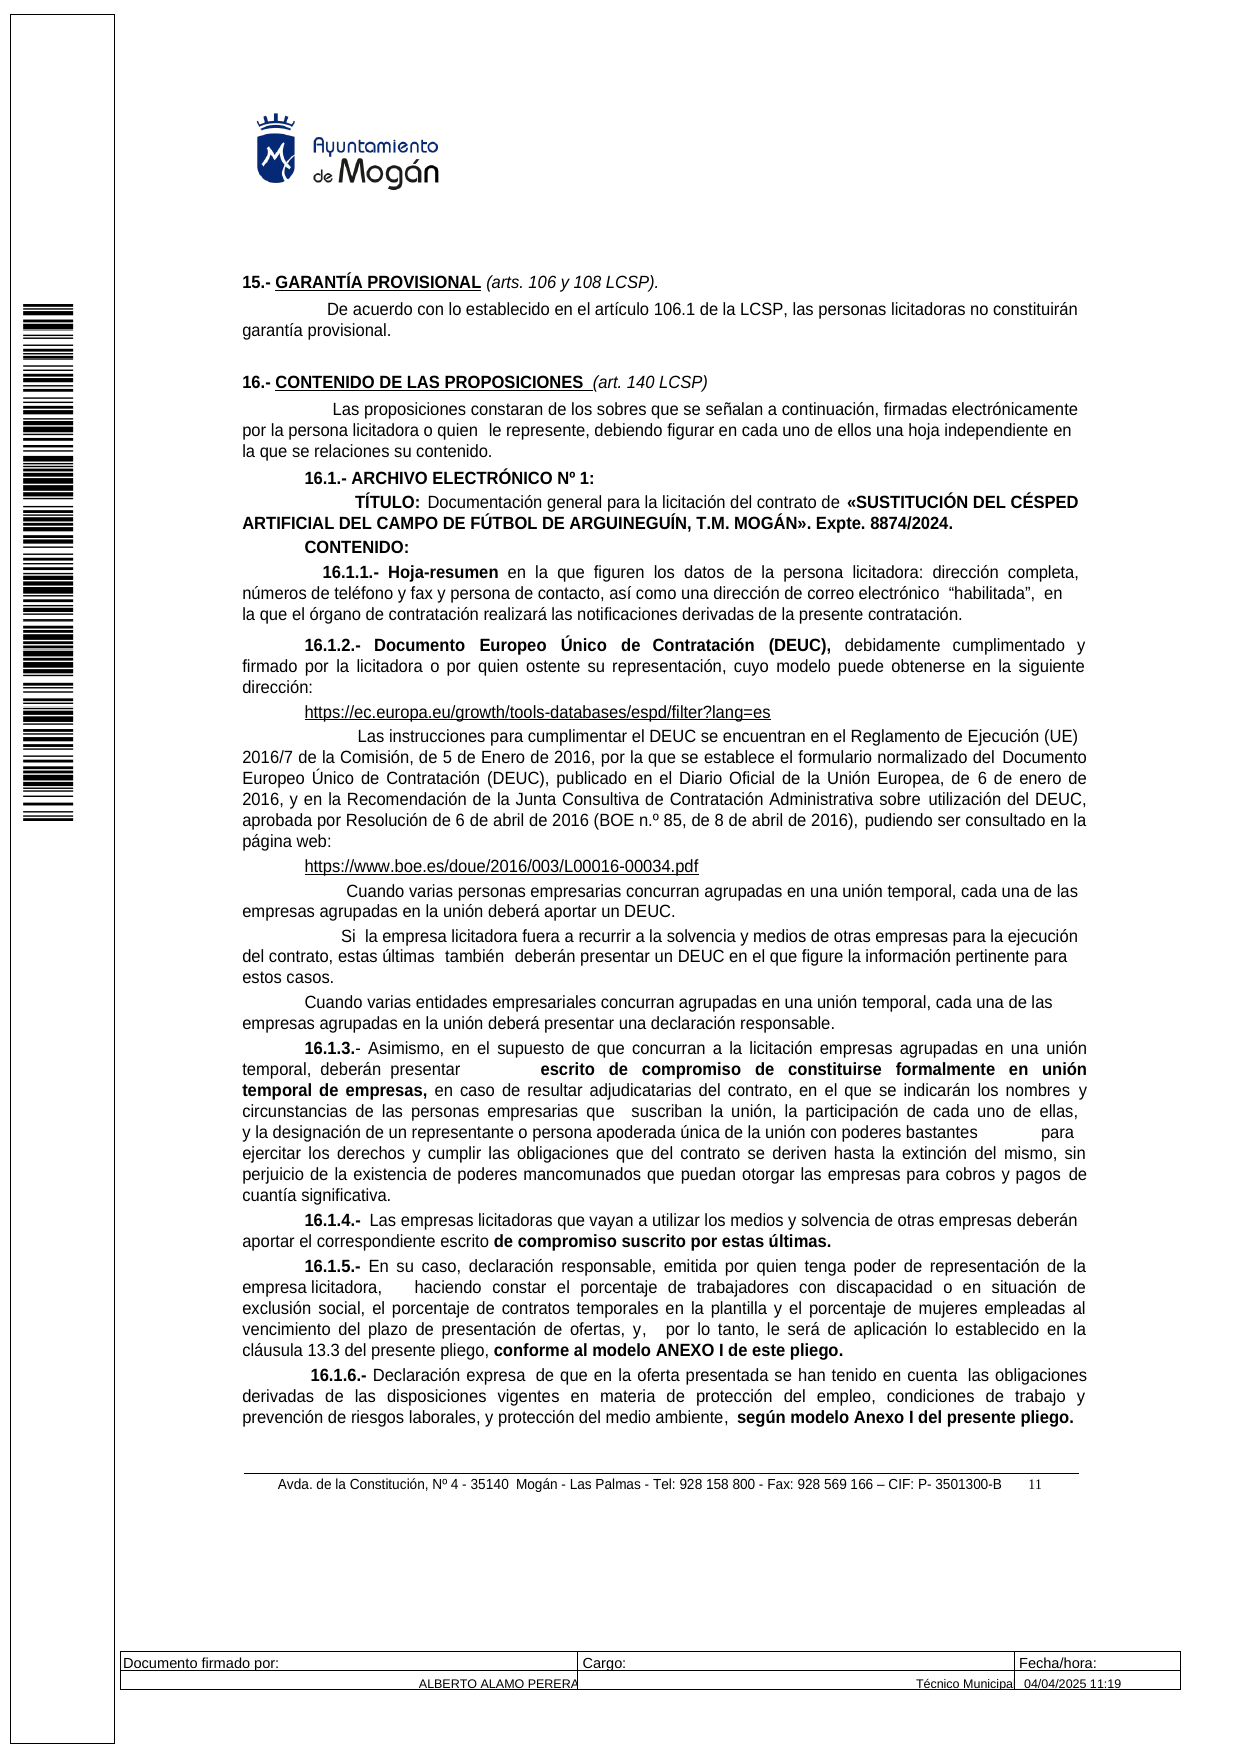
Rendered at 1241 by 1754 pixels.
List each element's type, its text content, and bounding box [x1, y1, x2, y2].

text 16.- CONTENIDO DE LAS PROPOSICIONES (art. 140 LCSP) [242, 372, 1188, 393]
text Avda. de la Constitución, Nº 4 - 35140 Mogán - Las Palmas - Tel: 928 158 800 - Fax: 928 569 166 – CIF: P- 3501300-B 11 [278, 1476, 1188, 1492]
text https://www.boe.es/doue/2016/003/L00016-00034.pdf [304, 856, 1188, 877]
text CONTENIDO: [304, 537, 1188, 558]
table_cell ALBERTO ALAMO PERERA [121, 1671, 577, 1689]
text números de teléfono y fax y persona de contacto, así como una dirección de correo electrónico “habilitada”, en la que el órgano de contratación realizará las notificaciones derivadas de la presente contratación. [242, 582, 1087, 624]
text https://ec.europa.eu/growth/tools-databases/espd/filter?lang=es [304, 702, 1188, 722]
text 2016/7 de la Comisión, de 5 de Enero de 2016, por la que se establece el formulario normalizado del Documento Europeo Único de Contratación (DEUC), publicado en el Diario Oficial de la Unión Europea, de 6 de enero de 2016, y en la Recomendación de la Junta Consultiva de Contratación Administrativa sobre utilización del DEUC, aprobada por Resolución de 6 de abril de 2016 (BOE n.º 85, de 8 de abril de 2016), pudiendo ser consultado en la página web: [242, 747, 1087, 852]
text Las instrucciones para cumplimentar el DEUC se encuentran en el Reglamento de Ejecución (UE) [296, 726, 1078, 747]
table_cell 04/04/2025 11:19 [1015, 1671, 1180, 1689]
text 16.1.- ARCHIVO ELECTRÓNICO Nº 1: [304, 468, 1188, 488]
picture [21, 302, 75, 824]
text garantía provisional. [242, 320, 1188, 340]
table_cell Técnico Municipal [578, 1671, 1014, 1689]
text 16.1.6.- Declaración expresa de que en la oferta presentada se han tenido en cuenta las obligaciones derivadas de las disposiciones vigentes en materia de protección del empleo, condiciones de trabajo y prevención de riesgos laborales, y protección del medio ambiente, según modelo Anexo I del presente pliego. [242, 1365, 1087, 1428]
text ARTIFICIAL DEL CAMPO DE FÚTBOL DE ARGUINEGUÍN, T.M. MOGÁN». Expte. 8874/2024. [242, 513, 1188, 533]
picture [245, 96, 452, 205]
text Si la empresa licitadora fuera a recurrir a la solvencia y medios de otras empresas para la ejecución [296, 926, 1078, 946]
text Cuando varias personas empresarias concurran agrupadas en una unión temporal, cada una de las [296, 881, 1078, 901]
text De acuerdo con lo establecido en el artículo 106.1 de la LCSP, las personas licitadoras no constituirán [296, 299, 1078, 320]
table_header Documento firmado por: [121, 1652, 577, 1670]
text 16.1.3.- Asimismo, en el supuesto de que concurran a la licitación empresas agrupadas en una unión temporal, deberán presentar escrito de compromiso de constituirse formalmente en unión temporal de empresas, en caso de resultar adjudicatarias del contrato, en el que se indicarán los nombres y circunstancias de las personas empresarias que suscriban la unión, la participación de cada uno de ellas, y la designación de un representante o persona apoderada única de la unión con poderes bastantes para ejercitar los derechos y cumplir las obligaciones que del contrato se deriven hasta la extinción del mismo, sin perjuicio de la existencia de poderes mancomunados que puedan otorgar las empresas para cobros y pagos de cuantía significativa. [242, 1038, 1087, 1206]
text 16.1.1.- Hoja-resumen en la que figuren los datos de la persona licitadora: dirección completa, [296, 562, 1078, 582]
text por la persona licitadora o quien le represente, debiendo figurar en cada uno de ellos una hoja independiente en la que se relaciones su contenido. [242, 419, 1087, 462]
text Cuando varias entidades empresariales concurran agrupadas en una unión temporal, cada una de las empresas agrupadas en la unión deberá presentar una declaración responsable. [242, 992, 1087, 1034]
text 16.1.2.- Documento Europeo Único de Contratación (DEUC), debidamente cumplimentado y firmado por la licitadora o por quien ostente su representación, cuyo modelo puede obtenerse en la siguiente dirección: [242, 634, 1087, 698]
table_header Fecha/hora: [1015, 1652, 1180, 1670]
text empresas agrupadas en la unión deberá aportar un DEUC. [242, 901, 1188, 922]
table_header Cargo: [578, 1652, 1014, 1670]
text 15.- GARANTÍA PROVISIONAL (arts. 106 y 108 LCSP). [242, 273, 1188, 293]
text Las proposiciones constaran de los sobres que se señalan a continuación, firmadas electrónicamente [296, 399, 1078, 419]
text del contrato, estas últimas también deberán presentar un DEUC en el que figure la información pertinente para estos casos. [242, 946, 1087, 988]
text TÍTULO: Documentación general para la licitación del contrato de «SUSTITUCIÓN DEL CÉSPED [296, 492, 1078, 513]
text 16.1.4.- Las empresas licitadoras que vayan a utilizar los medios y solvencia de otras empresas deberán aportar el correspondiente escrito de compromiso suscrito por estas últimas. [242, 1210, 1087, 1252]
text 16.1.5.- En su caso, declaración responsable, emitida por quien tenga poder de representación de la empresa licitadora, haciendo constar el porcentaje de trabajadores con discapacidad o en situación de exclusión social, el porcentaje de contratos temporales en la plantilla y el porcentaje de mujeres empleadas al vencimiento del plazo de presentación de ofertas, y, por lo tanto, le será de aplicación lo establecido en la cláusula 13.3 del presente pliego, conforme al modelo ANEXO I de este pliego. [242, 1256, 1087, 1361]
